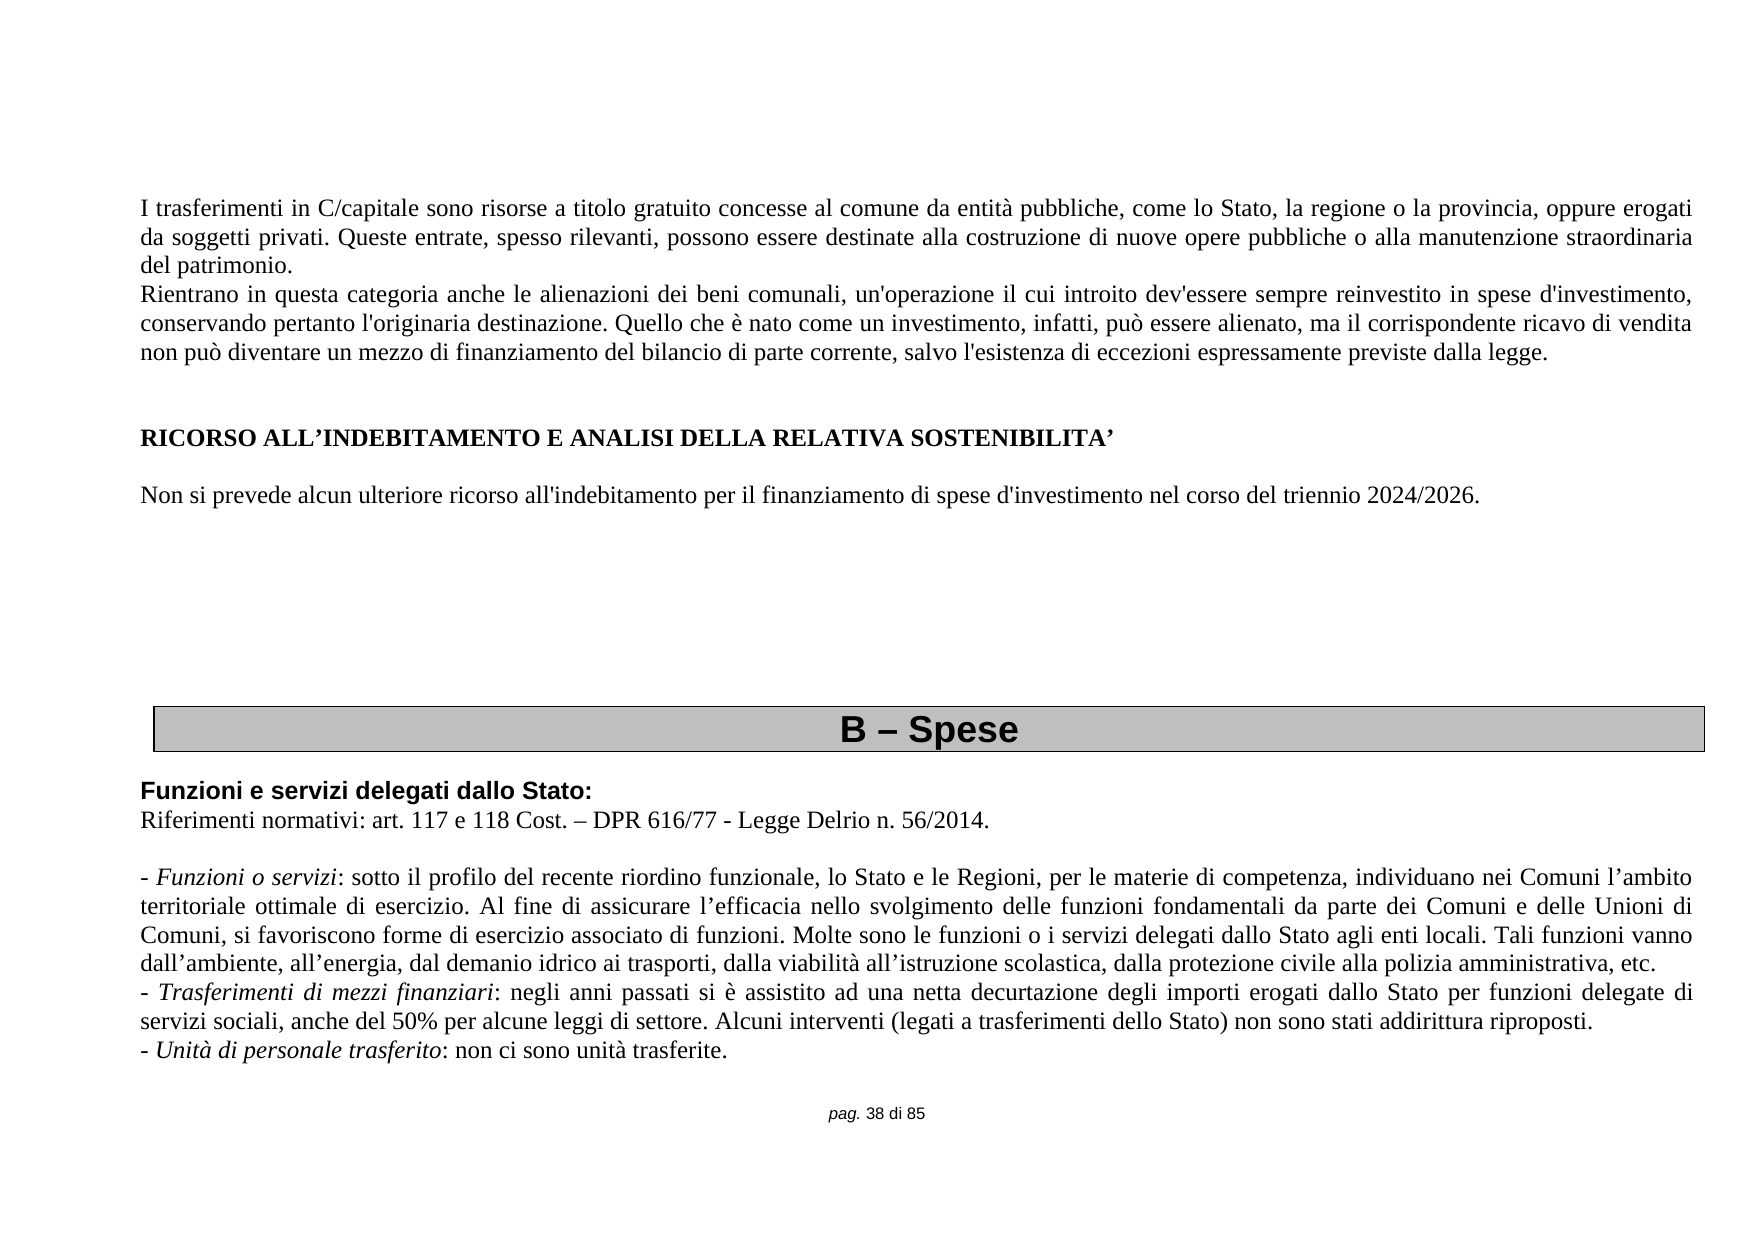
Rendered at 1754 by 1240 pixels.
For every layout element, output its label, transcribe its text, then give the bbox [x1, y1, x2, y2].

text Funzioni e servizi delegati dallo Stato: [140, 776, 1695, 805]
text - Trasferimenti di mezzi finanziari: negli anni passati si è assistito ad una netta decurtazione degli importi erogati dallo Stato per funzioni delegate di servizi sociali, anche del 50% per alcune leggi di settore. Alcuni interventi (legati a trasferimenti dello Stato) non sono stati addirittura riproposti. [140, 977, 1695, 1035]
text Non si prevede alcun ulteriore ricorso all'indebitamento per il finanziamento di spese d'investimento nel corso del triennio 2024/2026. [140, 481, 1695, 509]
text - Funzioni o servizi: sotto il profilo del recente riordino funzionale, lo Stato e le Regioni, per le materie di competenza, individuano nei Comuni l’ambito territoriale ottimale di esercizio. Al fine di assicurare l’efficacia nello svolgimento delle funzioni fondamentali da parte dei Comuni e delle Unioni di Comuni, si favoriscono forme di esercizio associato di funzioni. Molte sono le funzioni o i servizi delegati dallo Stato agli enti locali. Tali funzioni vanno dall’ambiente, all’energia, dal demanio idrico ai trasporti, dalla viabilità all’istruzione scolastica, dalla protezione civile alla polizia amministrativa, etc. [140, 862, 1695, 977]
text - Unità di personale trasferito: non ci sono unità trasferite. [140, 1035, 1695, 1063]
text Riferimenti normativi: art. 117 e 118 Cost. – DPR 616/77 - Legge Delrio n. 56/2014. [140, 805, 1695, 833]
text RICORSO ALL’INDEBITAMENTO E ANALISI DELLA RELATIVA SOSTENIBILITA’ [140, 423, 1695, 452]
table_header B – Spese [155, 707, 1704, 751]
text Rientrano in questa categoria anche le alienazioni dei beni comunali, un'operazione il cui introito dev'essere sempre reinvestito in spese d'investimento, conservando pertanto l'originaria destinazione. Quello che è nato come un investimento, infatti, può essere alienato, ma il corrispondente ricavo di vendita non può diventare un mezzo di finanziamento del bilancio di parte corrente, salvo l'esistenza di eccezioni espressamente previste dalla legge. [140, 279, 1695, 366]
text I trasferimenti in C/capitale sono risorse a titolo gratuito concesse al comune da entità pubbliche, come lo Stato, la regione o la provincia, oppure erogati da soggetti privati. Queste entrate, spesso rilevanti, possono essere destinate alla costruzione di nuove opere pubbliche o alla manutenzione straordinaria del patrimonio. [140, 193, 1695, 279]
